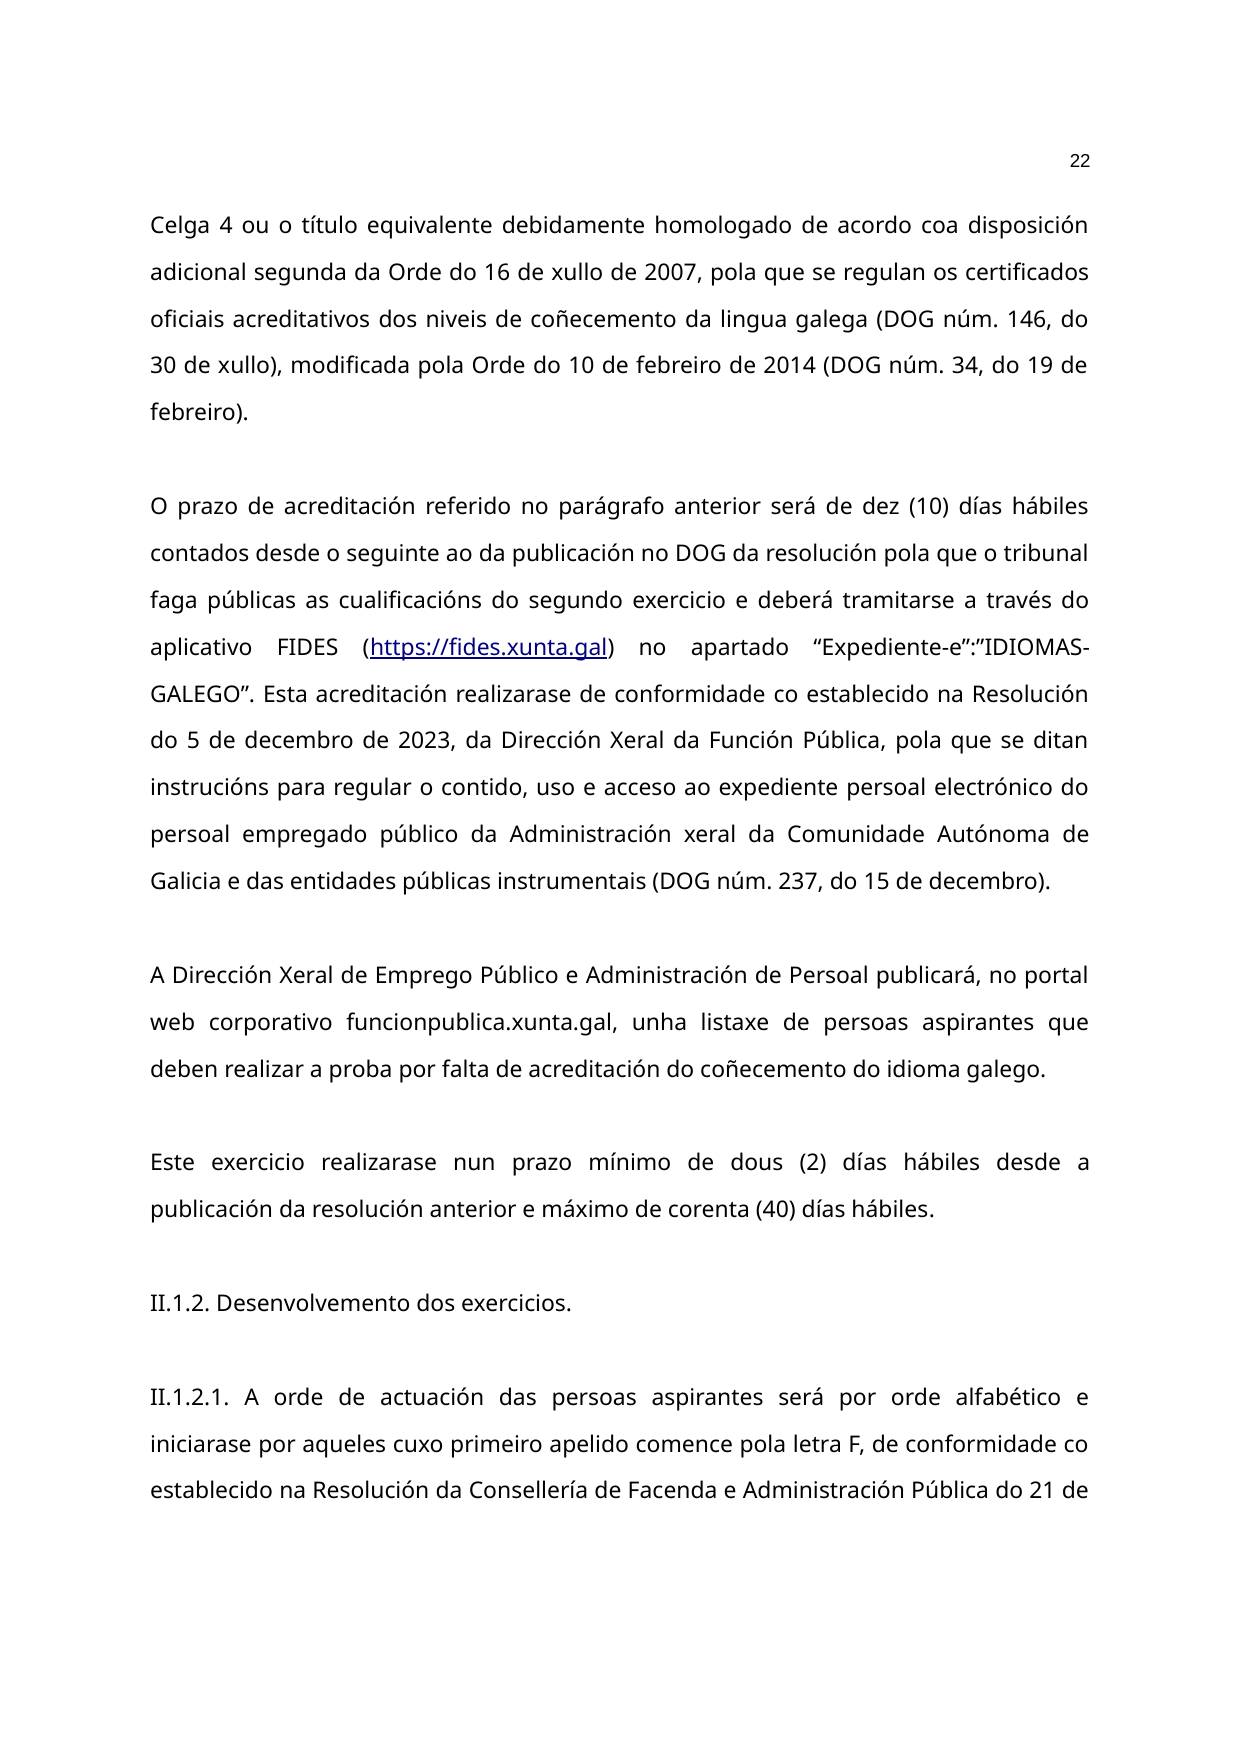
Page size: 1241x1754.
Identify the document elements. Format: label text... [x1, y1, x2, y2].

text A Dirección Xeral de Emprego Público e Administración de Persoal publicará, no portal web corporativo funcionpublica.xunta.gal, unha listaxe de persoas aspirantes que deben realizar a proba por falta de acreditación do coñecemento do idioma galego. [150, 959, 1090, 1084]
text Celga 4 ou o título equivalente debidamente homologado de acordo coa disposición adicional segunda da Orde do 16 de xullo de 2007, pola que se regulan os certificados oficiais acreditativos dos niveis de coñecemento da lingua galega (DOG núm. 146, do 30 de xullo), modificada pola Orde do 10 de febreiro de 2014 (DOG núm. 34, do 19 de febreiro). [150, 209, 1090, 428]
text II.1.2.1. A orde de actuación das persoas aspirantes será por orde alfabético e iniciarase por aqueles cuxo primeiro apelido comence pola letra F, de conformidade co establecido na Resolución da Consellería de Facenda e Administración Pública do 21 de [150, 1381, 1090, 1506]
text O prazo de acreditación referido no parágrafo anterior será de dez (10) días hábiles contados desde o seguinte ao da publicación no DOG da resolución pola que o tribunal faga públicas as cualificacións do segundo exercicio e deberá tramitarse a través do aplicativo FIDES (https://fides.xunta.gal) no apartado “Expediente-e”:”IDIOMAS-GALEGO”. Esta acreditación realizarase de conformidade co establecido na Resolución do 5 de decembro de 2023, da Dirección Xeral da Función Pública, pola que se ditan instrucións para regular o contido, uso e acceso ao expediente persoal electrónico do persoal empregado público da Administración xeral da Comunidade Autónoma de Galicia e das entidades públicas instrumentais (DOG núm. 237, do 15 de decembro). [150, 490, 1090, 896]
text Este exercicio realizarase nun prazo mínimo de dous (2) días hábiles desde a publicación da resolución anterior e máximo de corenta (40) días hábiles. [150, 1146, 1090, 1224]
text II.1.2. Desenvolvemento dos exercicios. [150, 1287, 1090, 1318]
